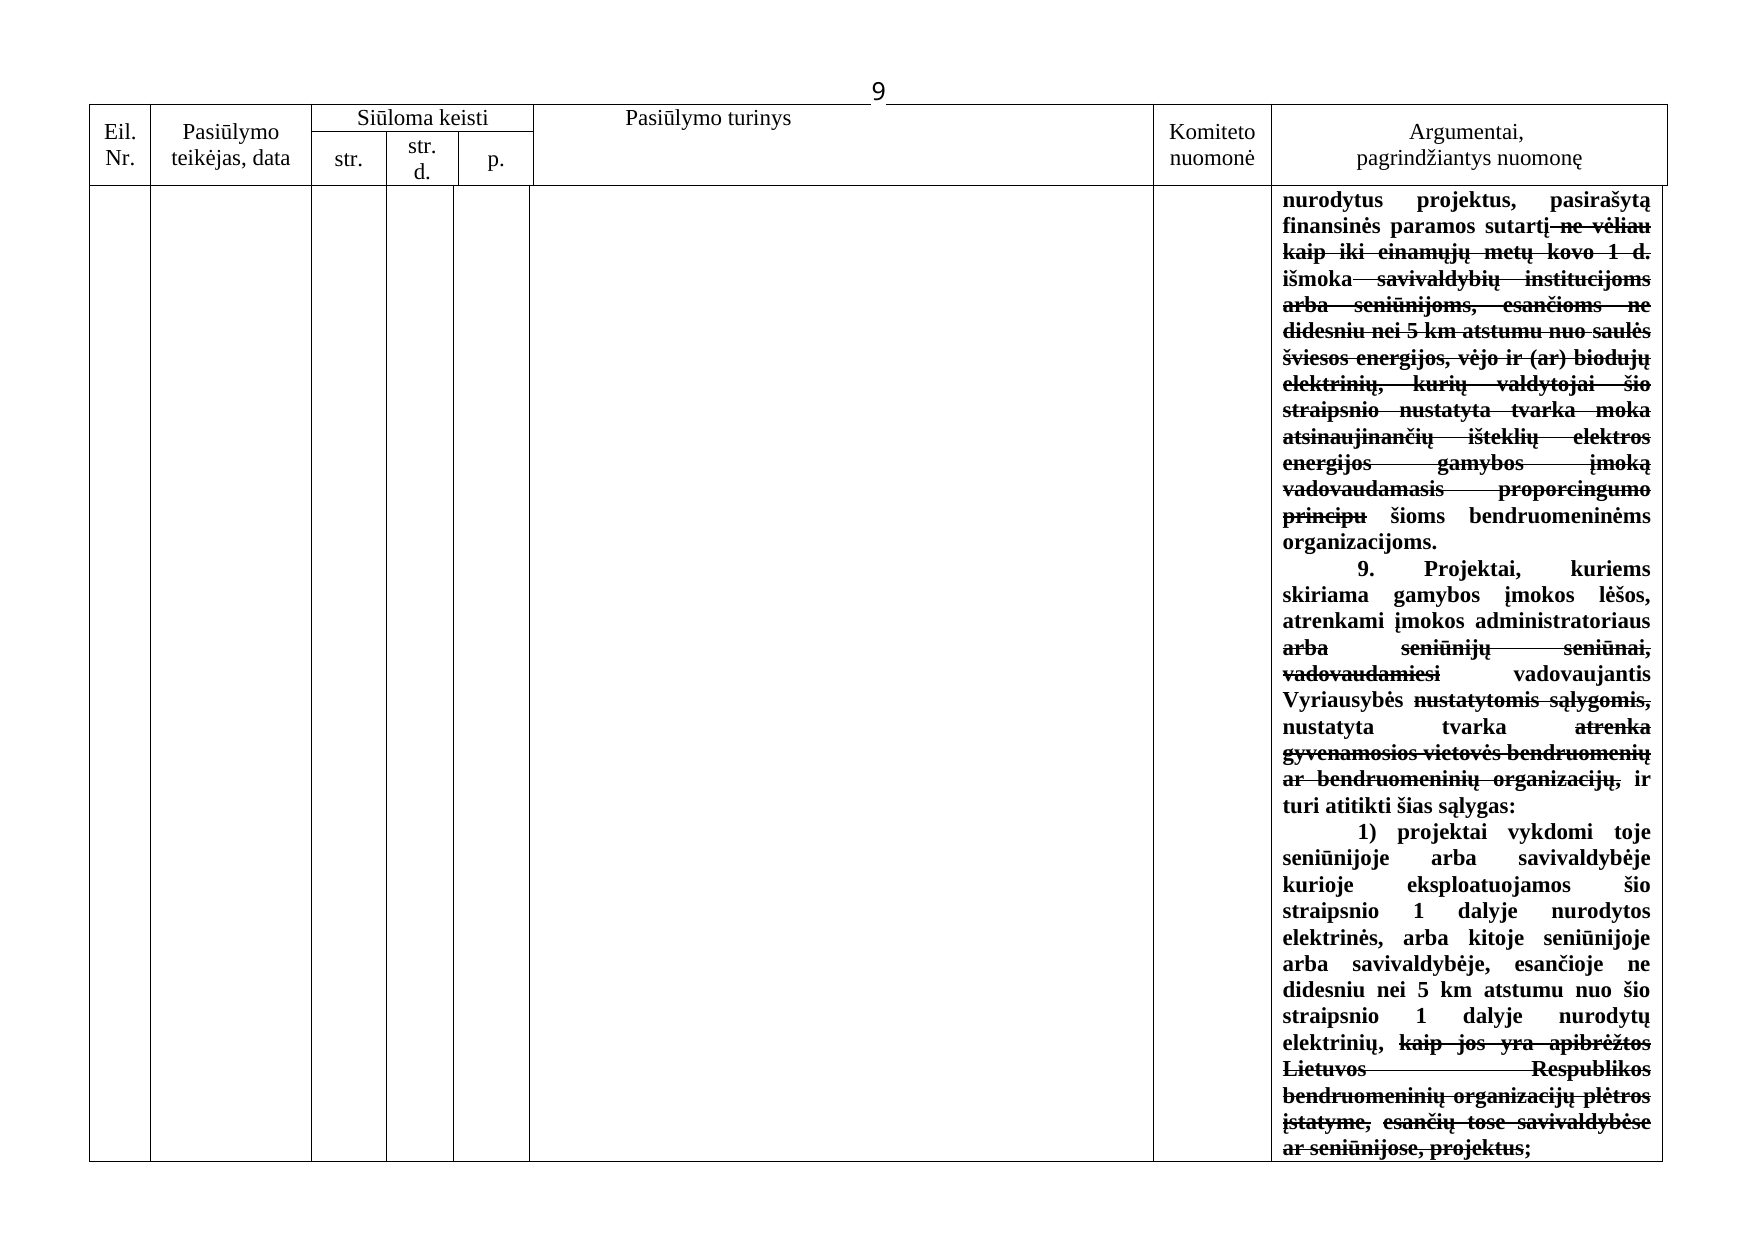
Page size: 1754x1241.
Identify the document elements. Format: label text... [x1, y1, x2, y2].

table_cell [1154, 186, 1271, 1161]
table_cell [312, 186, 386, 1161]
table_cell str. [312, 132, 386, 184]
table_header Pasiūlymo teikėjas, data [151, 105, 311, 184]
table_header Pasiūlymo turinys [534, 105, 1153, 184]
table_header Argumentai, pagrindžiantys nuomonę [1272, 105, 1667, 184]
table_cell str. d. [387, 132, 458, 184]
table_cell [1663, 186, 1667, 1161]
table_header Komiteto nuomonė [1154, 105, 1271, 184]
table_cell Atsižvelgiant į Seimo kanceliarijos Teisės departamento ir kitų suinteresuotųjų pasiūlymus dėl gamybos įmokos reglamentavimo komiteto siūlymas: Pakeisti Įstatymo projekto 7 straipsnį ir jį išdėstyti taip: 7 straipsnis. Įstatymo papildymas 131 straipsniu Papildyti Įstatymą 131 straipsniu: „131 straipsnis. Atsinaujinančių išteklių elektros energijos gamybos įmoka Atsinaujinančių išteklių elektros energijos gamybos įmoką (toliau – gamybos įmoka) moka gamintojai, elektros energiją gaminantys saulės šviesos energijos, vėjo ir (ar) biodujų elektrinėse, išskyrus šio straipsnio 2 dalyje nurodytus gamintojus. Atsinaujinančių išteklių elektros energijos gamybos Gamybos įmokos nemoka: gaminantys vartotojai; asmenys, statantys, įrengiantys ir eksploatuojantys gaminančių vartotojų elektrines ir turintys leidimą plėtoti elektros energijos gamybos pajėgumus ir leidimą gaminti elektros energiją už toje elektrinės dalyje pagamintą ir į elektros tinklus patiektą elektros energiją, kuri priklauso gaminantiems vartotojams; aktyvieji elektros energijos vartotojai; atsinaujinančių išteklių energijos bendrijos; piliečių energetikos bendrijos; gamintojai, kurių eksploatuojamų elektrinių leistina generuoti galia lygi nuliui; gamintojai, kurie laimėjo skatinimo kvotų paskirstymo aukcioną arba konkursą skatinimo laikotarpiu; gamintojai, eksploatuojantys saulės šviesos energijos elektrines, prijungtas prie elektros energijos skirstomųjų tinklų; gamintojai, kai jų eksploatuojamų elektrinių įrengtoji galia ne didesnė kaip 30 kW. 3. Už praėjusius kalendorinius metus mokama Atsinaujinančių išteklių elektros energijos gamybos įmoką sudaro įmoka apskaičiuojama dauginant praėjusiais kalendoriniais metais pagamintą ir į elektros tinklus patiektą elektros energijos kiekį iš 0,0013 euro už 1 kWh. Einamaisiais metais mokėtina atsinaujinančių išteklių elektros energijos gamybos įmoka apskaičiuojama atsižvelgiant į praėjusiais kalendoriniais metais pagamintos ir į elektros tinklus patiektos elektros energijos kiekį. 4. Vyriausybė Energetikos ministerijos teikimu skiria atsinaujinančių išteklių elektros energijos gamybos įmokos administratorių (toliau – įmokos administratorius), kuris užtikrina atsinaujinančių išteklių elektros energijos gamybos įmokos apskaičiavimo, surinkimo, paskirstymo ir administravimo ir išmokėjimo funkcijas. Įmokos administratoriumi gali būti skiriamas juridinis asmuo, atitinkantis šiuos reikalavimus: 1) yra valstybės tiesiogiai ar netiesiogiai, per kitus asmenis kontroliuojamas energetikos srities juridinis asmuo; juridinis asmuo, kurį valstybė kontroliuoja netiesiogiai, per kitus asmenis, privalo atitikti valdymo diferencijavimo principus – vienas juridinis asmuo ar kelios tame pačiame energetikos sektoriuje veikiančios įmonės negali turėti daugiau kaip 3/4 balsų, suteikiančių teisę priimti sprendimus dėl administratoriaus valdymo ir veiklos teisės aktų nustatyta tvarka; 2) nuosavybės teise ar kitais teisėtais pagrindais valdo technines priemones ir programinę įrangą, kurių reikia lėšoms administruoti; 3) nuosavybės teise ar kitais teisėtais pagrindais valdo ryšio priemones, kurių reikia pranešimams iš atsinaujinančių išteklių elektros energijos gamintojų gauti ir jiems siųsti; 4) turi darbuotojų lėšų administravimo veiklai vykdyti, atskirai vykdomos veiklos apskaitai tvarkyti, atsinaujinančių išteklių elektros energijos gamintojams, informuoti ir konsultuoti, skundams nagrinėti; 5) juridinio asmens vadovas turi būti nepriekaištingos reputacijos ir turėti pakankamą patirtį, kad būtų užtikrintas patikimas ir skaidrus lėšų administravimas. Juridinio asmens vadovas negali būti laikomas nepriekaištingos reputacijos, jeigu jis neatitinka Lietuvos Respublikos finansinių priemonių rinkų įstatyme nustatytų nepriekaištingos reputacijos kriterijų. 5. Įmokos administratorius privalo užtikrinti atsinaujinančių išteklių elektros energijos gamybos įmokos lėšų administravimą mažiausiomis sąnaudomis ir skaidriai. Esant nustatytiems Nustačius aplinkybių, kurios daro įtaką asmens atitikties įmokos administratoriui keliamiems reikalavimams, pasikeitimams pasikeitimus ar jiems įvykus, kai to iš anksto nebuvo galima numatyti, įmokos administratorius privalo nedelsdamas, ne vėliau kaip 5 darbo dienas, apie šiuos pasikeitimus raštu pranešti Energetikos ministerijai. Nustačiusi, kad įmokos administratorius neatitinka šio straipsnio 4 dalyje nustatytų reikalavimų, nesilaiko šiame straipsnyje nustatytų jo veiklos sąlygų ir kitų įmokos administratoriaus veiklą reglamentuojančių teisės aktų ar gavusi šio straipsnio 1013 dalyje nurodytą Valstybinės energetikos reguliavimo tarybos Lietuvos energetikos agentūros informaciją, Energetikos ministerija įspėja įmokos administratorių apie galimą teisės vykdyti veiklą atėmimą ir nustato ne ilgesnį kaip 2 mėnesių terminą veiklos trūkumams pašalinti. Įmokos administratoriui per nustatytą terminą nepašalinus veiklos trūkumų, Energetikos ministerija organizuoja naujo įmokos administratoriaus atranką ir paskyrimą. Ankstesnis įmokos administratorius vykdo funkcijas tol, kol bus paskirtas naujas įmokos administratorius. 6. Dėl elektros energijos gamybos įmokos lėšų administravimo patirtos pagrįstos sąnaudos Vyriausybės nustatyta tvarka įmokos administratoriui kompensuojamos atsinaujinančių išteklių elektros energijos gamybos įmokos lėšomis. 7. Atsinaujinančių išteklių elektros energijos gamybos Gamybos įmoka įmoką už praėjusius kalendorinius metus elektros energijos gamintojai, nurodyti šio straipsnio 1 dalyje mokama įmokos administratoriui sumoka iki einamųjų metų sausio 31 d. 8. Surinktas ir (ar) praėjusiais laikotarpiais nepanaudotas gamybos įmokos lėšas įmokos administratorius Vyriausybės nustatyta tvarka ir sąlygomis, pagal su bendruomenine organizacija, vykdančia šio straipsnio 9 dalyje nurodytus projektus, pasirašytą finansinės paramos sutartį ne vėliau kaip iki einamųjų metų kovo 1 d. išmoka savivaldybių institucijoms arba seniūnijoms, esančioms ne didesniu nei 5 km atstumu nuo saulės šviesos energijos, vėjo ir (ar) biodujų elektrinių, kurių valdytojai šio straipsnio nustatyta tvarka moka atsinaujinančių išteklių elektros energijos gamybos įmoką vadovaudamasis proporcingumo principu šioms bendruomeninėms organizacijoms. 9. Projektai, kuriems skiriama gamybos įmokos lėšos, atrenkami įmokos administratoriaus arba seniūnijų seniūnai, vadovaudamiesi vadovaujantis Vyriausybės nustatytomis sąlygomis, nustatyta tvarka atrenka gyvenamosios vietovės bendruomenių ar bendruomeninių organizacijų, ir turi atitikti šias sąlygas: 1) projektai vykdomi toje seniūnijoje arba savivaldybėje kurioje eksploatuojamos šio straipsnio 1 dalyje nurodytos elektrinės, arba kitoje seniūnijoje arba savivaldybėje, esančioje ne didesniu nei 5 km atstumu nuo šio straipsnio 1 dalyje nurodytų elektrinių, kaip jos yra apibrėžtos Lietuvos Respublikos bendruomeninių organizacijų plėtros įstatyme, esančių tose savivaldybėse ar seniūnijose, projektus; 2) įgyvendinus projektus bus teikiama skirtus teikti aplinkos, ekonominę ekonominė arba socialinę visuomeninę naudą socialinė visuomeninė nauda bendruomenės ar jų organizacijos nariams ar tą naudą teikti vietose, kuriose bendruomenės ar jų organizacijos vykdo veiklą, kurių įgyvendinimas finansuojamas iš atsinaujinančių išteklių elektros energijos gamybos įmokos lėšų; 3) projektai įgyvendinami vadovaujantis šio įstatymo ir Vyriausybės nustatytais reikalavimais; 4) yra gautas seniūnijos seniūno arba savivaldybės administracijos patvirtinimas, kad projekto įgyvendinimas yra galimas; 5) projektai turi atitikti kitas finansinės paramos sutartyje nurodytas sąlygas, būtinas projekto įgyvendinimui užtikrinti. 10. Bendruomeninių organizacijų Gautos gautos ir einamaisiais kalendoriniais metais nepanaudotos gamybos įmokos lėšos naudojamos Vyriausybės nustatyta tvarka. 11.9. Įmokos administratorius Vyriausybės nustatyta tvarka tikrina, prižiūri ir kontroliuoja, kaip savivaldybių institucijos arba seniūnijų seniūnai bendruomeninė organizacija naudoja atsinaujinančių išteklių elektros energijos gamybos įmokos lėšas. Įmokos administratoriui nustačius, kad savivaldybės institucija arba seniūnija bendruomeninė organizacija neįvykdo Vyriausybės šio straipsnio 9 dalyje nustatytų reikalavimų arba netinkamai juos vykdo, įmokos administratorius įspėja savivaldybės instituciją arba seniūniją bendruomeninę organizaciją apie Vyriausybės nustatytų reikalavimų pažeidimus ir nustato ne ilgesnį kaip 30 kalendorinių dienų terminą pažeidimams pašalinti. Savivaldybės institucijai arba seniūnijai Bendruomeninei organizacijai per nustatytą terminą nepašalinus pažeidimų, įmokos administratorius, vadovaudamasis Vyriausybės nustatytomis sąlygomis ir kriterijais, priima sprendimą dėl reikalavimo pareikalauja grąžinti išmokėtą atsinaujinančių išteklių elektros energijos išmokėtas gamybos įmoką įmokos lėšas arba jos jų dalį, proporcingą šio straipsnio 9 dalyje nustatytiems ir neįvykdytiems įsipareigojimams,. Visos išmokėtos gamybos įmokos lėšos grąžinamos tuo atveju, kai projektas nėra įgyvendintas arba jį įgyvendinus, rezultato negalima naudoti pagal paskirtį. Bendruomeninė organizacija šias gamybos įmokos lėšas grąžina per 5 darbo dienas nuo įmokos administratoriaus sprendimo įteikimo bendruomeninei organizacijai dienos Vyriausybės nustatyta tvarka. Įmokos administratoriaus priimtas sprendimas dėl reikalavimo grąžinti išmokėtas gamybos įmokos lėšas arba jų dalį yra vykdomasis dokumentas, vykdomas Lietuvos Respublikos civilinio proceso kodekso nustatyta tvarka. Įmokos administratoriaus priimtas sprendimas gali būti skundžiamas Lietuvos Respublikos administracinių bylų teisenos įstatymo nustatyta tvarka. Įmokos administratoriaus sprendimo grąžinti išmokėtas gamybos įmokos lėšas arba jų dalį apskundimas teismui sustabdo šio sprendimo vykdymą iki teismo sprendimo įsiteisėjimo dienos. 12. Įmokos administratorius savo funkcijoms atlikti turi teisę iš savivaldybės institucijų, arba seniūnijų seniūnų ir bendruomeninių organizacijų per 30 kalendorinių dienų nuo įmokos administratoriaus kreipimosi gauti reikalingą informaciją apie projektų atranką, įgyvendinimą, gamybos įmokos lėšų panaudojimą ir su projektų įgyvendinimu ir gamybos įmokos lėšų panaudojimu susijusius dokumentus. 13.10. Valstybinė energetikos reguliavimo taryba Lietuvos energetikos agentūra Vyriausybės nustatyta tvarka tikrina, prižiūri ir kontroliuoja, kaip įmokos administratorius naudoja atsinaujinančių išteklių elektros energijos gamybos įmokos lėšas. Valstybinei energetikos reguliavimo tarybai Lietuvos energetikos agentūrai nustačius, kad įmokos administratorius neužtikrino atsinaujinančių išteklių elektros energijos gamybos įmokos lėšų administravimo skaidrumo ir nesilaikė administravimo mažiausiomis sąnaudomis principo, įspėja įmokos administratorių apie nustatytus pažeidimus ir nustato ne ilgesnį kaip 30 kalendorinių dienų terminą pažeidimams pašalinti. Įmokos administratoriui per nustatytą terminą nepašalinus pažeidimų, Valstybinė energetikos reguliavimo taryba Lietuvos energetikos agentūra per 5 kalendorines dienas apie šį pažeidimą informuoja Energetikos ministeriją. 11. Įmokos administratorius privalo atskirai tvarkyti su gamybos įmokos lėšų administravimo veikla susijusią apskaitą ir Vyriausybės nustatyta tvarka kasmet Lietuvos energetikos agentūrai teikti ataskaitas apie gamybos įmokos lėšų panaudojimą.“ [1272, 186, 1662, 1161]
table_cell p. [459, 132, 533, 184]
table_cell [387, 186, 453, 1161]
table_cell [90, 186, 150, 1161]
table_cell [530, 186, 1153, 1161]
table_header Siūloma keisti [312, 105, 533, 131]
table_header Eil. Nr. [90, 105, 150, 184]
table_cell [151, 186, 311, 1161]
table_cell [454, 186, 529, 1161]
